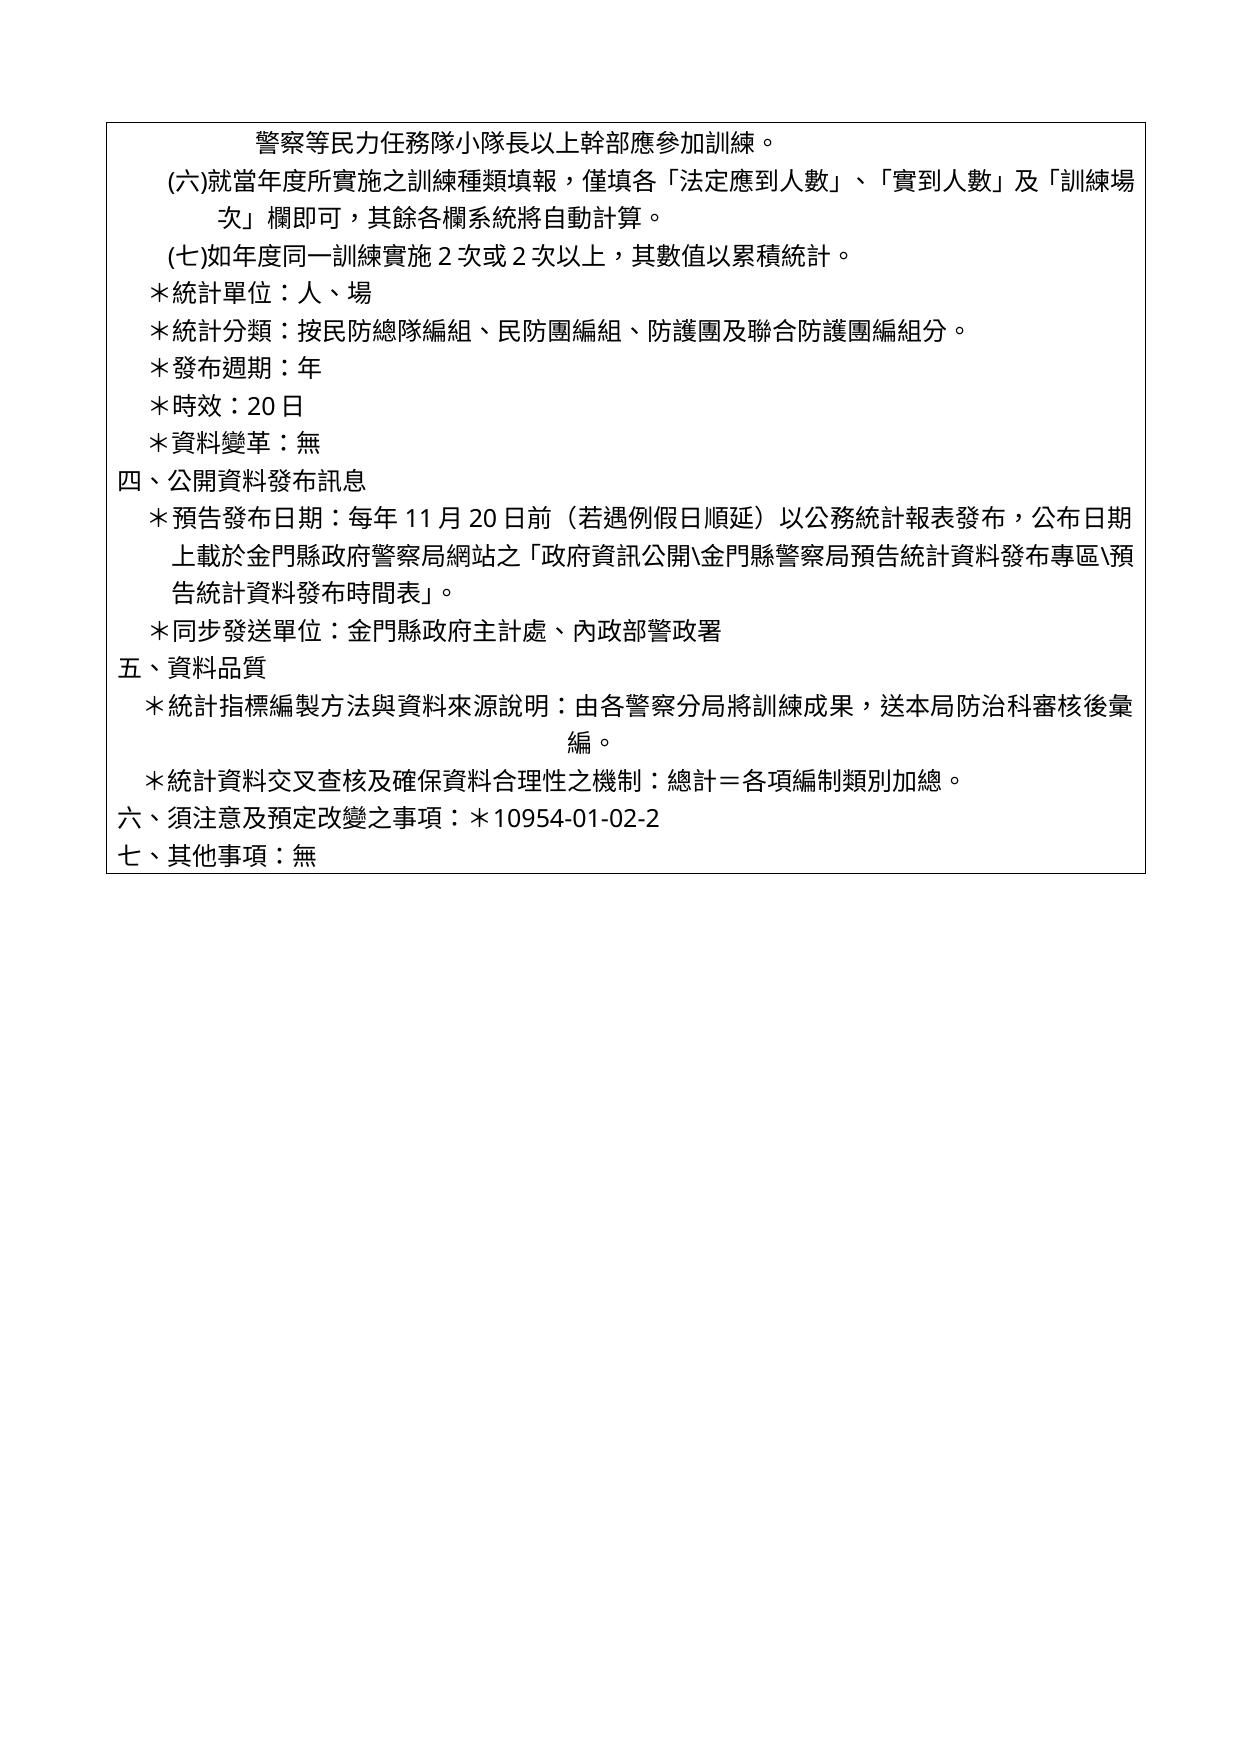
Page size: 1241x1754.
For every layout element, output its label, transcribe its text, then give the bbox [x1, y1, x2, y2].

table_header 警察等民力任務隊小隊長以上幹部應參加訓練。 (六)就當年度所實施之訓練種類填報，僅填各「法定應到人數」、「實到人數」及「訓練場次」欄即可，其餘各欄系統將自動計算。 (七)如年度同一訓練實施2次或2次以上，其數值以累積統計。 ＊統計單位：人、場 ＊統計分類：按民防總隊編組、民防團編組、防護團及聯合防護團編組分。 ＊發布週期：年 ＊時效：20日 ＊資料變革：無 四、公開資料發布訊息 ＊預告發布日期：每年11月20日前（若遇例假日順延）以公務統計報表發布，公布日期上載於金門縣政府警察局網站之「政府資訊公開\金門縣警察局預告統計資料發布專區\預告統計資料發布時間表」。 ＊同步發送單位：金門縣政府主計處、內政部警政署 五、資料品質 ＊統計指標編製方法與資料來源說明：由各警察分局將訓練成果，送本局防治科審核後彙編。 ＊統計資料交叉查核及確保資料合理性之機制：總計＝各項編制類別加總。 六、須注意及預定改變之事項：＊10954-01-02-2 七、其他事項：無 [107, 123, 1145, 873]
